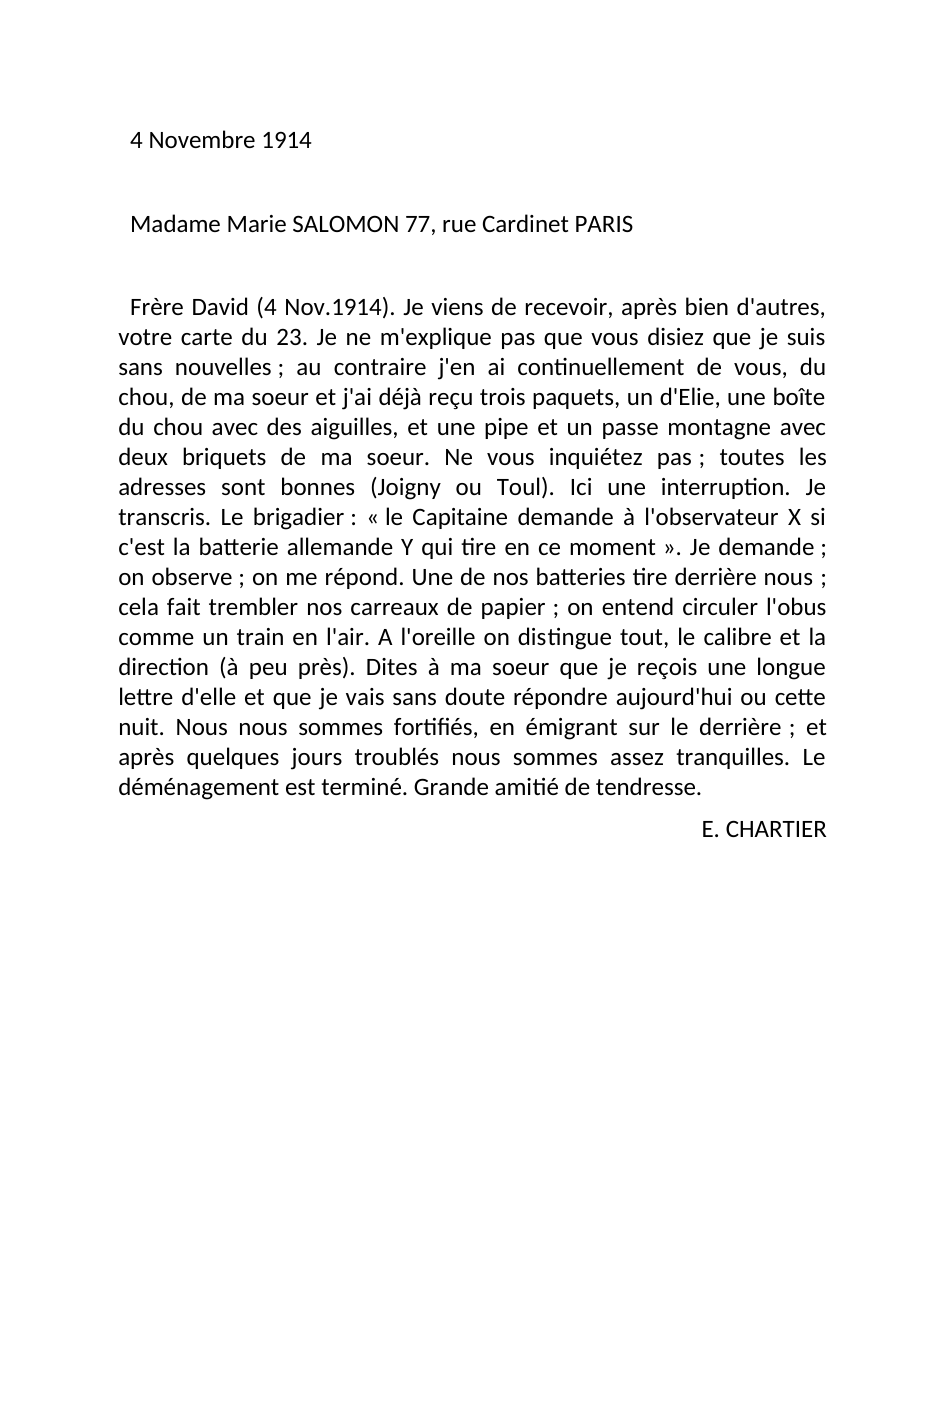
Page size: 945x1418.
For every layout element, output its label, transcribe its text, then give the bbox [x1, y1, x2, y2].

text Madame Marie SALOMON 77, rue Cardinet PARIS [118, 213, 827, 238]
text Frère David (4 Nov.1914). Je viens de recevoir, après bien d'autres, votre carte du 23. Je ne m'explique pas que vous disiez que je suis sans nouvelles ; au contraire j'en ai continuellement de vous, du chou, de ma soeur et j'ai déjà reçu trois paquets, un d'Elie, une boîte du chou avec des aiguilles, et une pipe et un passe montagne avec deux briquets de ma soeur. Ne vous inquiétez pas ; toutes les adresses sont bonnes (Joigny ou Toul). Ici une interruption. Je transcris. Le brigadier : « le Capitaine demande à l'observateur X si c'est la batterie allemande Y qui tire en ce moment ». Je demande ; on observe ; on me répond. Une de nos batteries tire derrière nous ; cela fait trembler nos carreaux de papier ; on entend circuler l'obus comme un train en l'air. A l'oreille on dis­tingue tout, le calibre et la direction (à peu près). Dites à ma soeur que je reçois une longue lettre d'elle et que je vais sans doute répondre aujourd'hui ou cette nuit. Nous nous sommes fortifiés, en émigrant sur le derrière ; et après quelques jours troublés nous sommes assez tranquilles. Le déménagement est terminé. Grande ami­tié de tendresse. [118, 297, 827, 802]
text E. CHARTIER [118, 819, 827, 844]
text 4 Novembre 1914 [118, 130, 827, 155]
